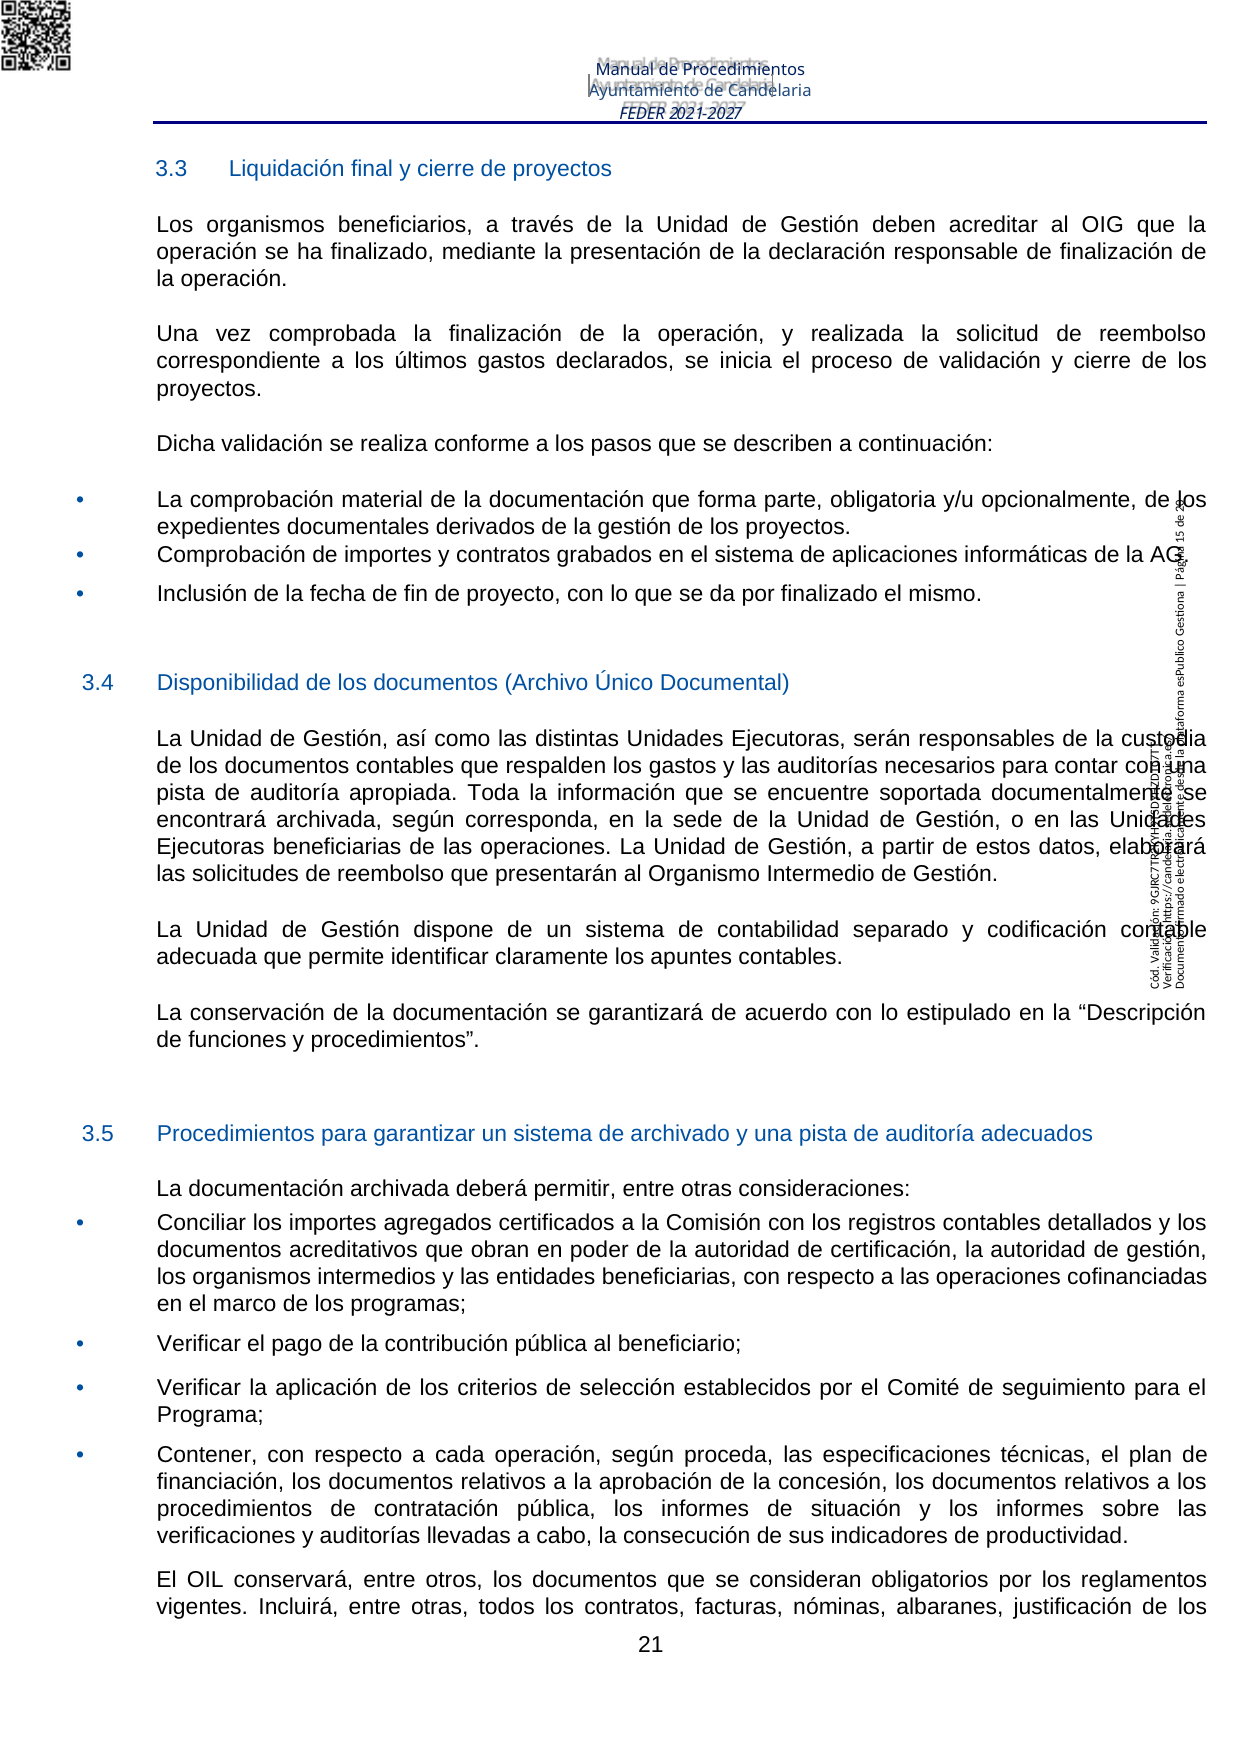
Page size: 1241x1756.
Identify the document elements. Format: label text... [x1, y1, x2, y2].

text 3.3 Liquidación final y cierre de proyectos [155, 155, 1210, 181]
text Los organismos beneficiarios, a través de la Unidad de Gestión deben acreditar al OIG que la operación se ha finalizado, mediante la presentación de la declaración responsable de finalización de la operación. [156, 211, 1208, 291]
list Contener, con respecto a cada operación, según proceda, las especificaciones técnicas, el plan de financiación, los documentos relativos a la aprobación de la concesión, los documentos relativos a los procedimientos de contratación pública, los informes de situación y los informes sobre las verificaciones y auditorías llevadas a cabo, la consecución de sus indicadores de productividad. [76, 1441, 1208, 1549]
list Verificar la aplicación de los criterios de selección establecidos por el Comité de seguimiento para el Programa; [76, 1374, 1208, 1427]
text La conservación de la documentación se garantizará de acuerdo con lo estipulado en la “Descripción de funciones y procedimientos”. [156, 999, 1208, 1052]
list Verificar el pago de la contribución pública al beneficiario; [76, 1330, 1208, 1356]
text La documentación archivada deberá permitir, entre otras consideraciones: [156, 1175, 1208, 1202]
list Conciliar los importes agregados certificados a la Comisión con los registros contables detallados y los documentos acreditativos que obran en poder de la autoridad de certificación, la autoridad de gestión, los organismos intermedios y las entidades beneficiarias, con respecto a las operaciones cofinanciadas en el marco de los programas; [76, 1209, 1208, 1317]
list Inclusión de la fecha de fin de proyecto, con lo que se da por finalizado el mismo. [76, 580, 1208, 606]
text El OIL conservará, entre otros, los documentos que se consideran obligatorios por los reglamentos vigentes. Incluirá, entre otras, todos los contratos, facturas, nóminas, albaranes, justificación de los [156, 1566, 1208, 1619]
list Procedimientos para garantizar un sistema de archivado y una pista de auditoría adecuados [82, 1120, 1122, 1146]
text Dicha validación se realiza conforme a los pasos que se describen a continuación: [156, 430, 1208, 457]
text La Unidad de Gestión dispone de un sistema de contabilidad separado y codificación contable adecuada que permite identificar claramente los apuntes contables. [156, 916, 1208, 969]
text La Unidad de Gestión, así como las distintas Unidades Ejecutoras, serán responsables de la custodia de los documentos contables que respalden los gastos y las auditorías necesarios para contar con una pista de auditoría apropiada. Toda la información que se encuentre soportada documentalmente se encontrará archivada, según corresponda, en la sede de la Unidad de Gestión, o en las Unidades Ejecutoras beneficiarias de las operaciones. La Unidad de Gestión, a partir de estos datos, elaborará las solicitudes de reembolso que presentarán al Organismo Intermedio de Gestión. [156, 725, 1208, 887]
list Disponibilidad de los documentos (Archivo Único Documental) [82, 669, 1122, 696]
list La comprobación material de la documentación que forma parte, obligatoria y/u opcionalmente, de los expedientes documentales derivados de la gestión de los proyectos. [76, 486, 1208, 539]
list Comprobación de importes y contratos grabados en el sistema de aplicaciones informáticas de la AG. [76, 541, 1208, 567]
text Una vez comprobada la finalización de la operación, y realizada la solicitud de reembolso correspondiente a los últimos gastos declarados, se inicia el proceso de validación y cierre de los proyectos. [156, 320, 1208, 401]
